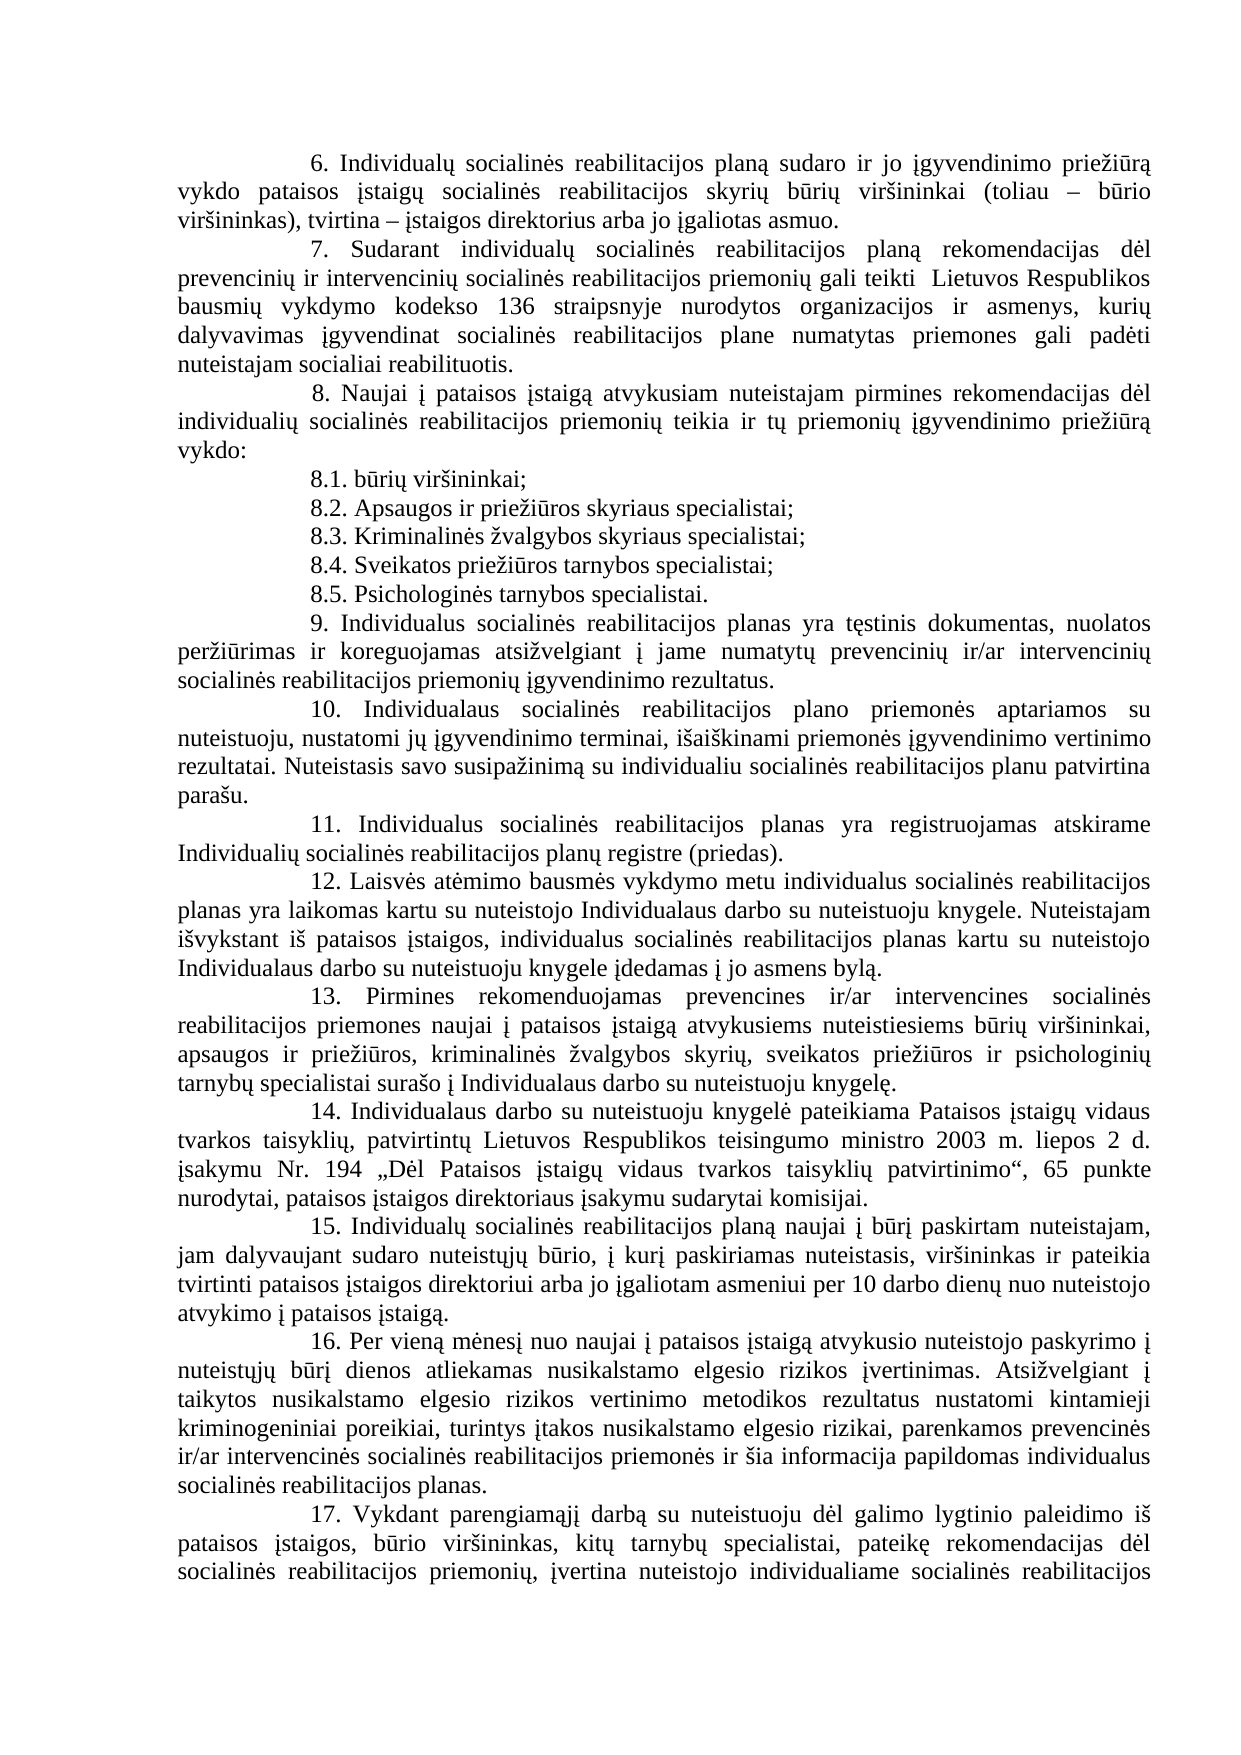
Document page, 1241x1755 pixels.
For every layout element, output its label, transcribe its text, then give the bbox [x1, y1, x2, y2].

text 14. Individualaus darbo su nuteistuoju knygelė pateikiama Pataisos įstaigų vidaus tvarkos taisyklių, patvirtintų Lietuvos Respublikos teisingumo ministro 2003 m. liepos 2 d. įsakymu Nr. 194 „Dėl Pataisos įstaigų vidaus tvarkos taisyklių patvirtinimo“, 65 punkte nurodytai, pataisos įstaigos direktoriaus įsakymu sudarytai komisijai. [177, 1096, 1152, 1211]
text 15. Individualų socialinės reabilitacijos planą naujai į būrį paskirtam nuteistajam, jam dalyvaujant sudaro nuteistųjų būrio, į kurį paskiriamas nuteistasis, viršininkas ir pateikia tvirtinti pataisos įstaigos direktoriui arba jo įgaliotam asmeniui per 10 darbo dienų nuo nuteistojo atvykimo į pataisos įstaigą. [177, 1211, 1152, 1326]
text 11. Individualus socialinės reabilitacijos planas yra registruojamas atskirame Individualių socialinės reabilitacijos planų registre (priedas). [177, 809, 1152, 866]
text 17. Vykdant parengiamąjį darbą su nuteistuoju dėl galimo lygtinio paleidimo iš pataisos įstaigos, būrio viršininkas, kitų tarnybų specialistai, pateikę rekomendacijas dėl socialinės reabilitacijos priemonių, įvertina nuteistojo individualiame socialinės reabilitacijos [177, 1499, 1152, 1585]
text 8. Naujai į pataisos įstaigą atvykusiam nuteistajam pirmines rekomendacijas dėl individualių socialinės reabilitacijos priemonių teikia ir tų priemonių įgyvendinimo priežiūrą vykdo: [177, 378, 1152, 464]
text 7. Sudarant individualų socialinės reabilitacijos planą rekomendacijas dėl prevencinių ir intervencinių socialinės reabilitacijos priemonių gali teikti Lietuvos Respublikos bausmių vykdymo kodekso 136 straipsnyje nurodytos organizacijos ir asmenys, kurių dalyvavimas įgyvendinat socialinės reabilitacijos plane numatytas priemones gali padėti nuteistajam socialiai reabilituotis. [177, 234, 1152, 378]
text 8.4. Sveikatos priežiūros tarnybos specialistai; [310, 550, 1152, 579]
text 10. Individualaus socialinės reabilitacijos plano priemonės aptariamos su nuteistuoju, nustatomi jų įgyvendinimo terminai, išaiškinami priemonės įgyvendinimo vertinimo rezultatai. Nuteistasis savo susipažinimą su individualiu socialinės reabilitacijos planu patvirtina parašu. [177, 694, 1152, 809]
text 8.1. būrių viršininkai; [310, 464, 1152, 493]
text 16. Per vieną mėnesį nuo naujai į pataisos įstaigą atvykusio nuteistojo paskyrimo į nuteistųjų būrį dienos atliekamas nusikalstamo elgesio rizikos įvertinimas. Atsižvelgiant į taikytos nusikalstamo elgesio rizikos vertinimo metodikos rezultatus nustatomi kintamieji kriminogeniniai poreikiai, turintys įtakos nusikalstamo elgesio rizikai, parenkamos prevencinės ir/ar intervencinės socialinės reabilitacijos priemonės ir šia informacija papildomas individualus socialinės reabilitacijos planas. [177, 1326, 1152, 1499]
text 6. Individualų socialinės reabilitacijos planą sudaro ir jo įgyvendinimo priežiūrą vykdo pataisos įstaigų socialinės reabilitacijos skyrių būrių viršininkai (toliau – būrio viršininkas), tvirtina – įstaigos direktorius arba jo įgaliotas asmuo. [177, 148, 1152, 234]
text 13. Pirmines rekomenduojamas prevencines ir/ar intervencines socialinės reabilitacijos priemones naujai į pataisos įstaigą atvykusiems nuteistiesiems būrių viršininkai, apsaugos ir priežiūros, kriminalinės žvalgybos skyrių, sveikatos priežiūros ir psichologinių tarnybų specialistai surašo į Individualaus darbo su nuteistuoju knygelę. [177, 981, 1152, 1096]
text 12. Laisvės atėmimo bausmės vykdymo metu individualus socialinės reabilitacijos planas yra laikomas kartu su nuteistojo Individualaus darbo su nuteistuoju knygele. Nuteistajam išvykstant iš pataisos įstaigos, individualus socialinės reabilitacijos planas kartu su nuteistojo Individualaus darbo su nuteistuoju knygele įdedamas į jo asmens bylą. [177, 866, 1152, 981]
text 8.2. Apsaugos ir priežiūros skyriaus specialistai; [310, 493, 1152, 521]
text 8.5. Psichologinės tarnybos specialistai. [310, 579, 1152, 608]
text 8.3. Kriminalinės žvalgybos skyriaus specialistai; [310, 521, 1152, 550]
text 9. Individualus socialinės reabilitacijos planas yra tęstinis dokumentas, nuolatos peržiūrimas ir koreguojamas atsižvelgiant į jame numatytų prevencinių ir/ar intervencinių socialinės reabilitacijos priemonių įgyvendinimo rezultatus. [177, 608, 1152, 694]
